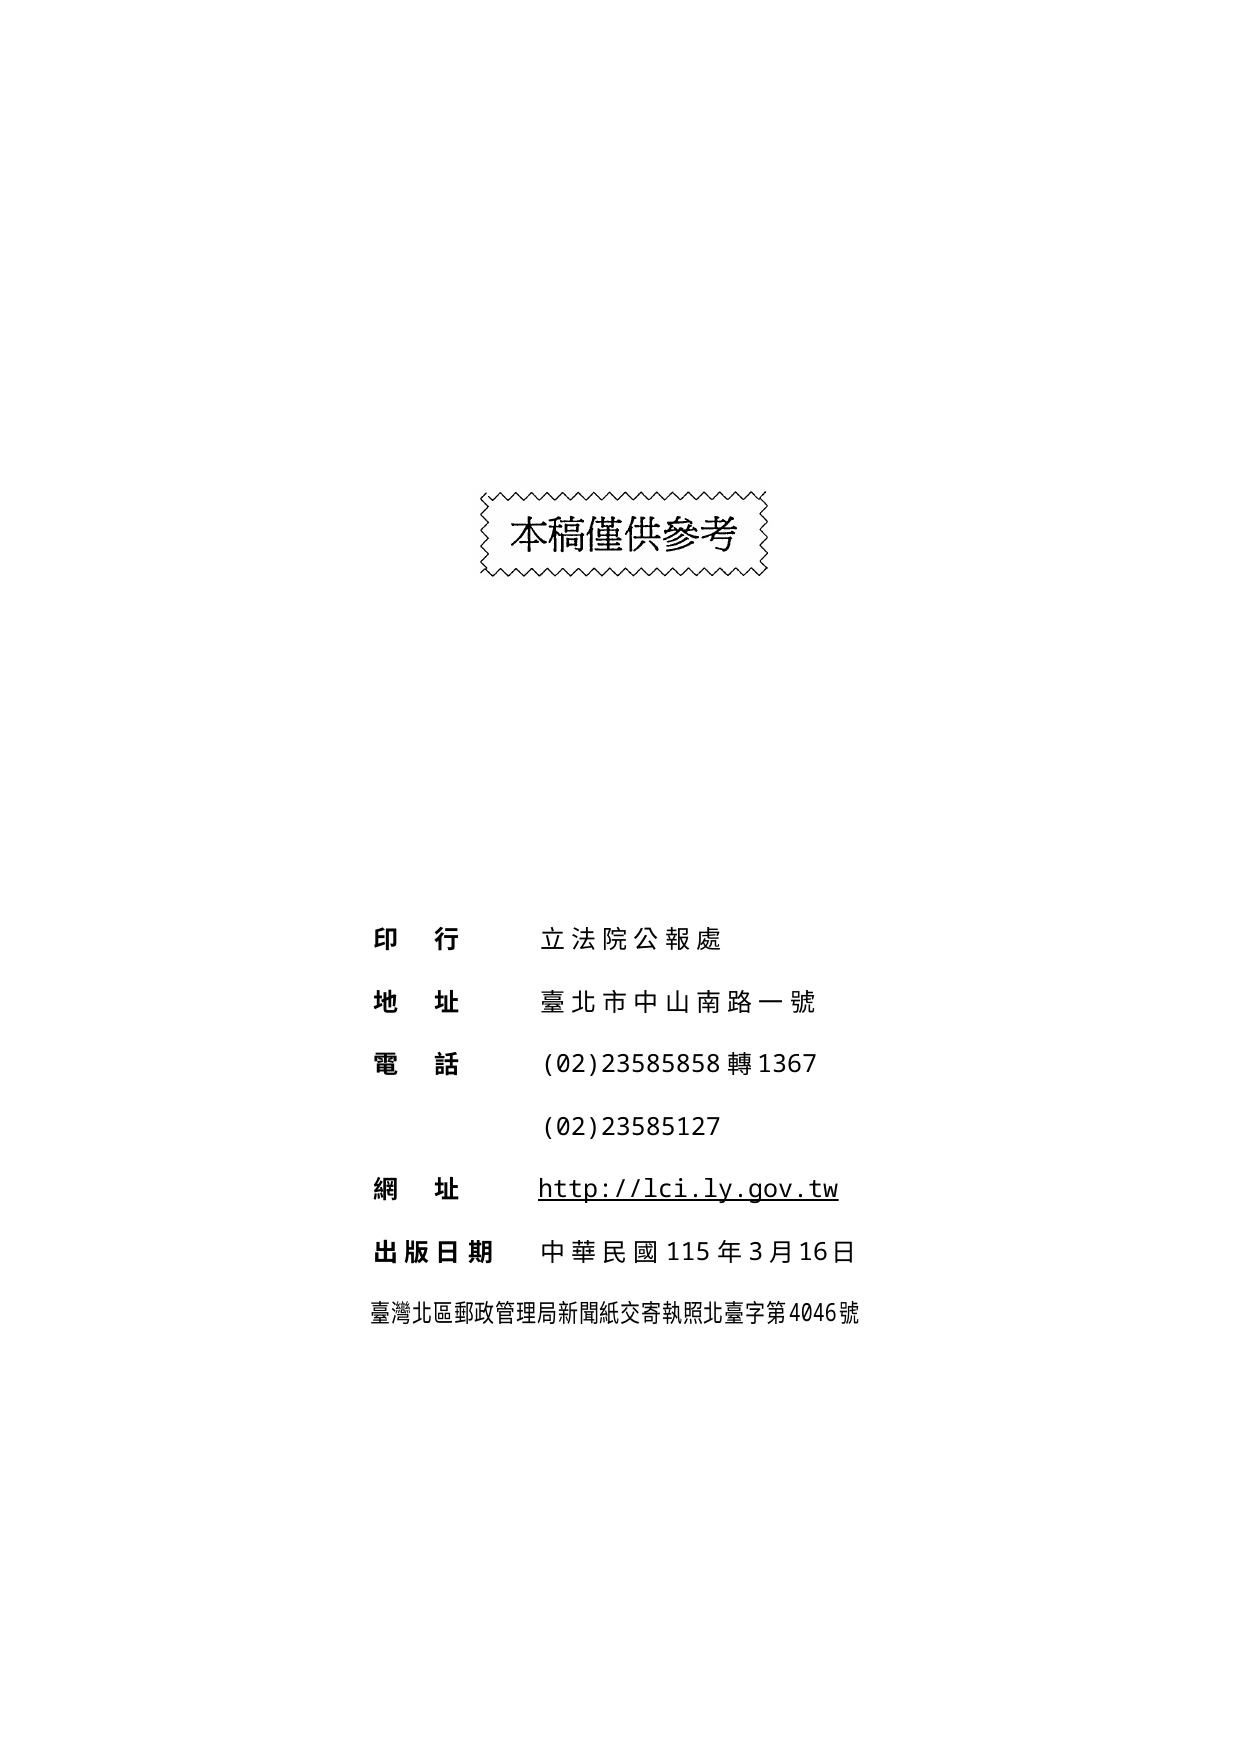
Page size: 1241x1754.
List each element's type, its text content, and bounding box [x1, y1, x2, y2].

table_cell 網址 [362, 1156, 534, 1219]
table_cell 中華民國115年3月16日 [534, 1219, 878, 1281]
table_header 印行 [362, 906, 534, 969]
table_cell 臺北市中山南路一號 [534, 969, 878, 1031]
table_header 立法院公報處 [534, 906, 878, 969]
table_cell 電話 [362, 1031, 534, 1156]
table_cell 臺灣北區郵政管理局新聞紙交寄執照北臺字第4046號 [362, 1281, 878, 1344]
table_cell http://lci.ly.gov.tw [534, 1156, 878, 1219]
table_cell 地址 [362, 969, 534, 1031]
table_header [468, 406, 773, 594]
table_cell 出版日期 [362, 1219, 534, 1281]
table_cell (02)23585858轉1367 (02)23585127 [534, 1031, 878, 1156]
